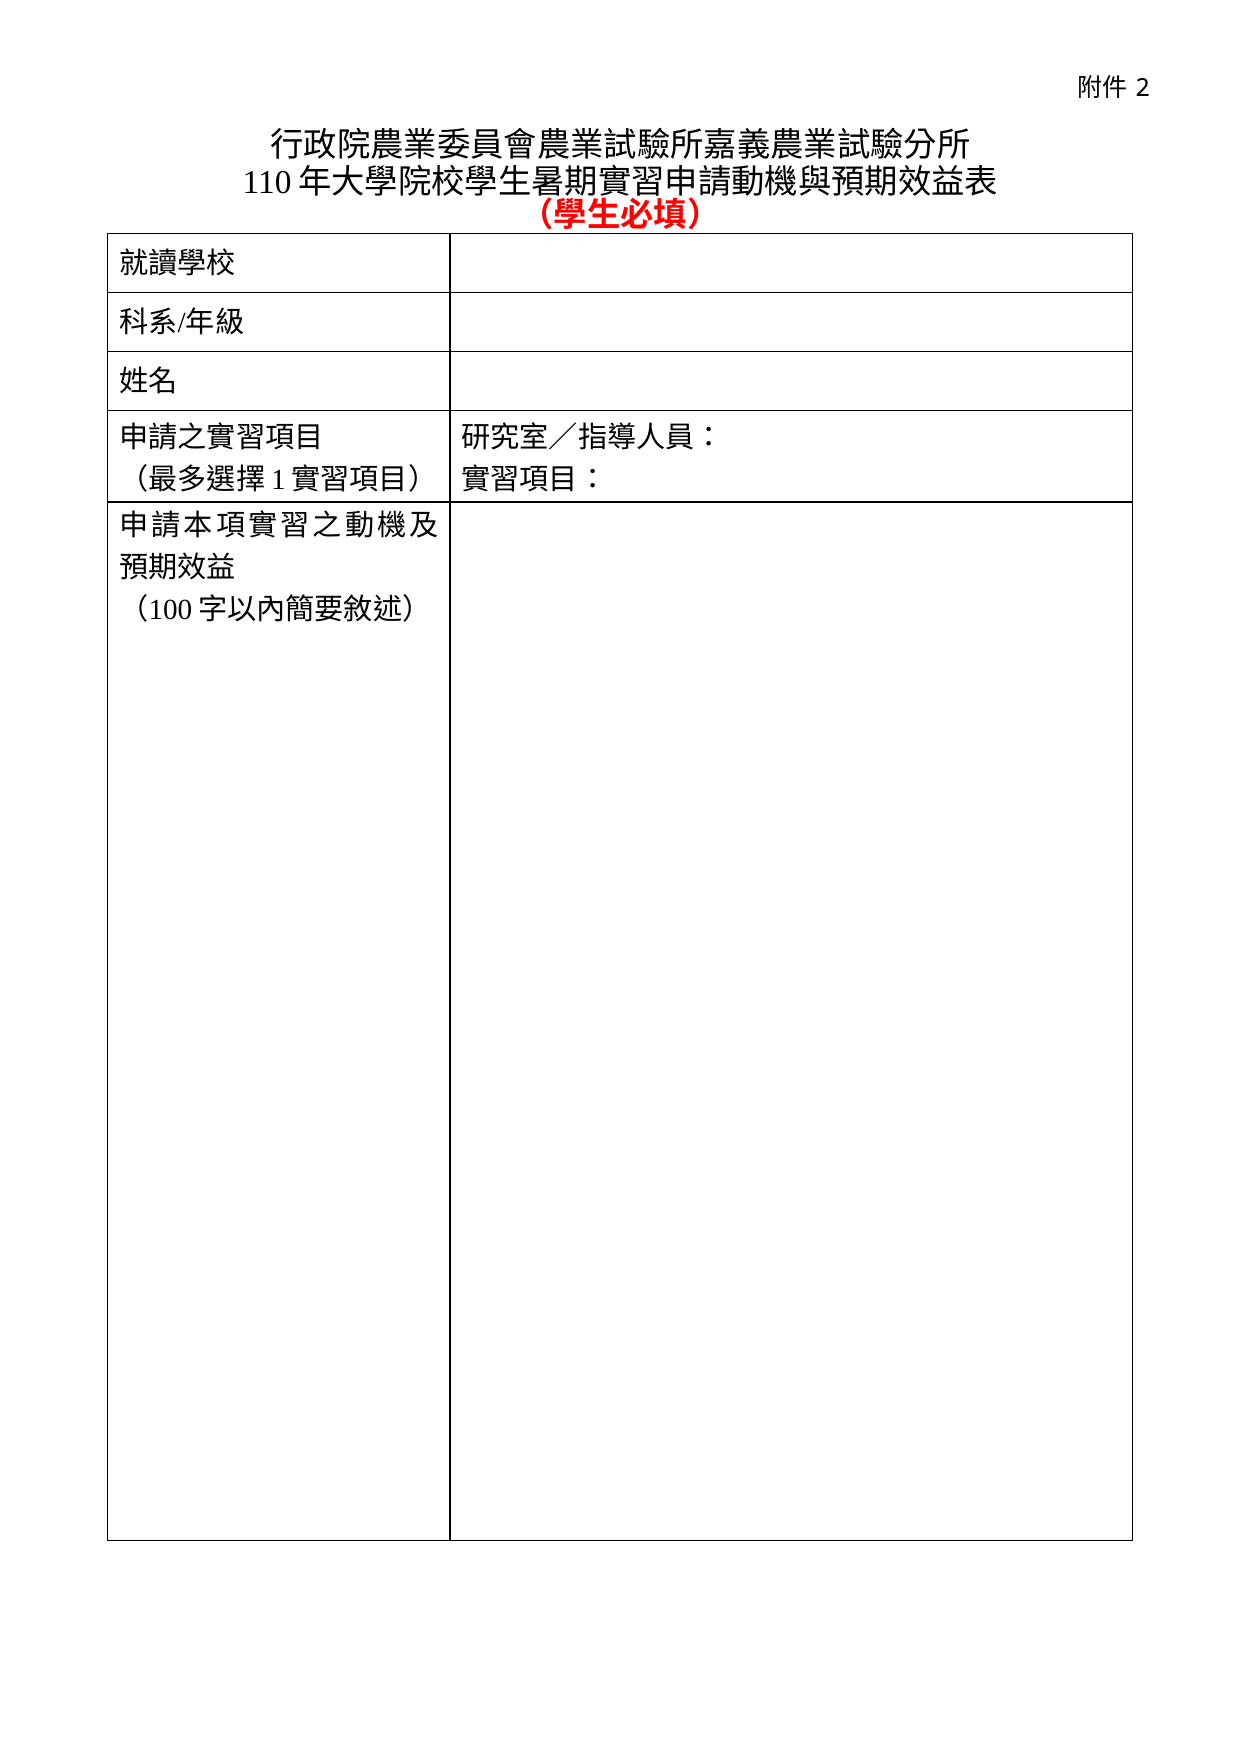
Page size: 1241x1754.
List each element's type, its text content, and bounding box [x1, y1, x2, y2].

table_header [451, 234, 1132, 292]
text （學生必填） [118, 200, 1122, 233]
table_cell 申請之實習項目 （最多選擇1實習項目） [108, 411, 449, 501]
table_header 就讀學校 [108, 234, 449, 292]
table_cell [451, 503, 1132, 1540]
text 行政院農業委員會農業試驗所嘉義農業試驗分所 [118, 118, 1122, 166]
table_cell 科系/年級 [108, 293, 449, 351]
table_cell [451, 293, 1132, 351]
table_cell 研究室／指導人員： 實習項目： [451, 411, 1132, 501]
table_cell [451, 352, 1132, 410]
table_cell 申請本項實習之動機及預期效益 （100字以內簡要敘述） [108, 503, 449, 1540]
text 110年大學院校學生暑期實習申請動機與預期效益表 [118, 166, 1122, 200]
table_cell 姓名 [108, 352, 449, 410]
